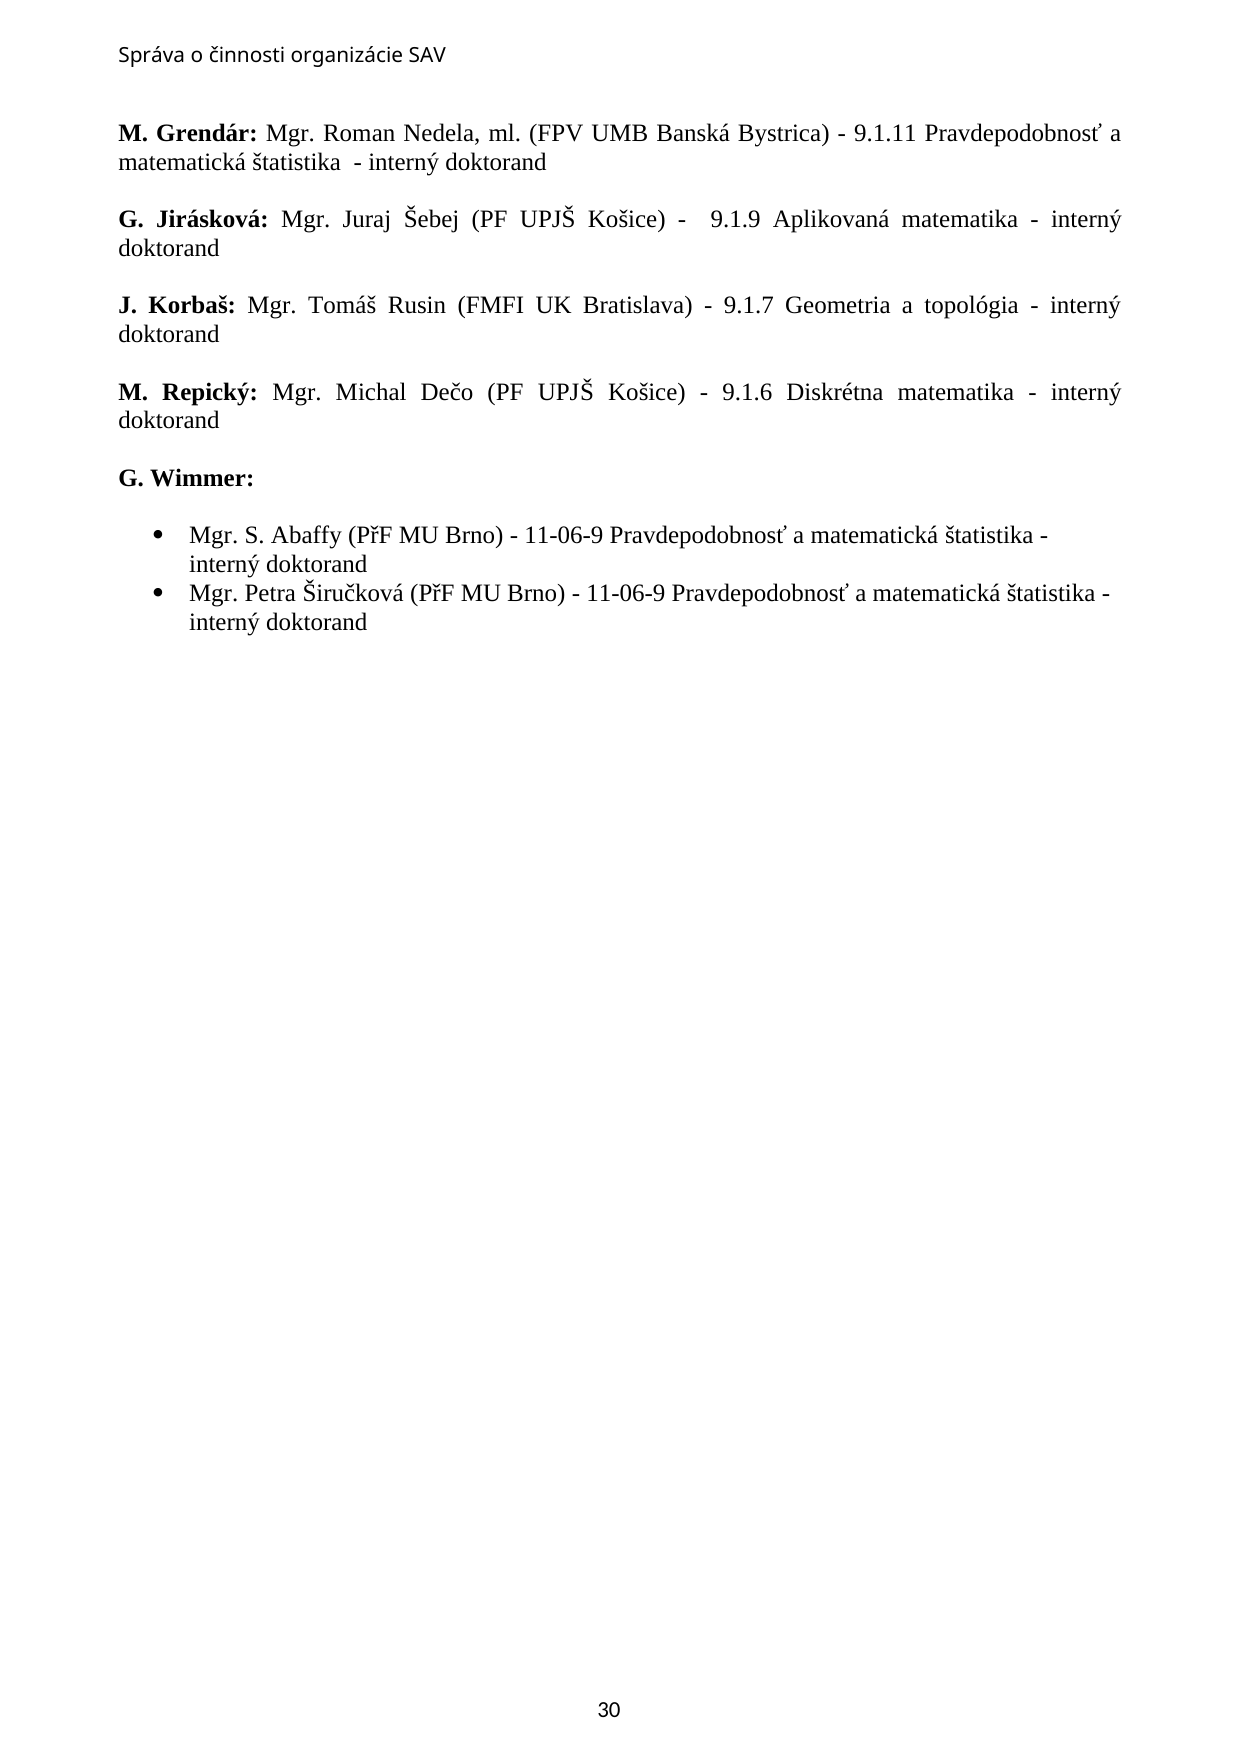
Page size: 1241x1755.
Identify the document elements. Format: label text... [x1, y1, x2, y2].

text J. Korbaš: Mgr. Tomáš Rusin (FMFI UK Bratislava) - 9.1.7 Geometria a topológia - interný doktorand [118, 291, 1122, 348]
text M. Grendár: Mgr. Roman Nedela, ml. (FPV UMB Banská Bystrica) - 9.1.11 Pravdepodobnosť a matematická štatistika - interný doktorand [118, 118, 1122, 176]
text M. Repický: Mgr. Michal Dečo (PF UPJŠ Košice) - 9.1.6 Diskrétna matematika - interný doktorand [118, 377, 1122, 434]
text G. Jirásková: Mgr. Juraj Šebej (PF UPJŠ Košice) - 9.1.9 Aplikovaná matematika - interný doktorand [118, 204, 1122, 262]
text  Mgr. Petra Širučková (PřF MU Brno) - 11-06-9 Pravdepodobnosť a matematická štatistika - interný doktorand [153, 578, 1122, 636]
text G. Wimmer: [118, 463, 1122, 492]
text  Mgr. S. Abaffy (PřF MU Brno) - 11-06-9 Pravdepodobnosť a matematická štatistika - interný doktorand [153, 521, 1122, 578]
